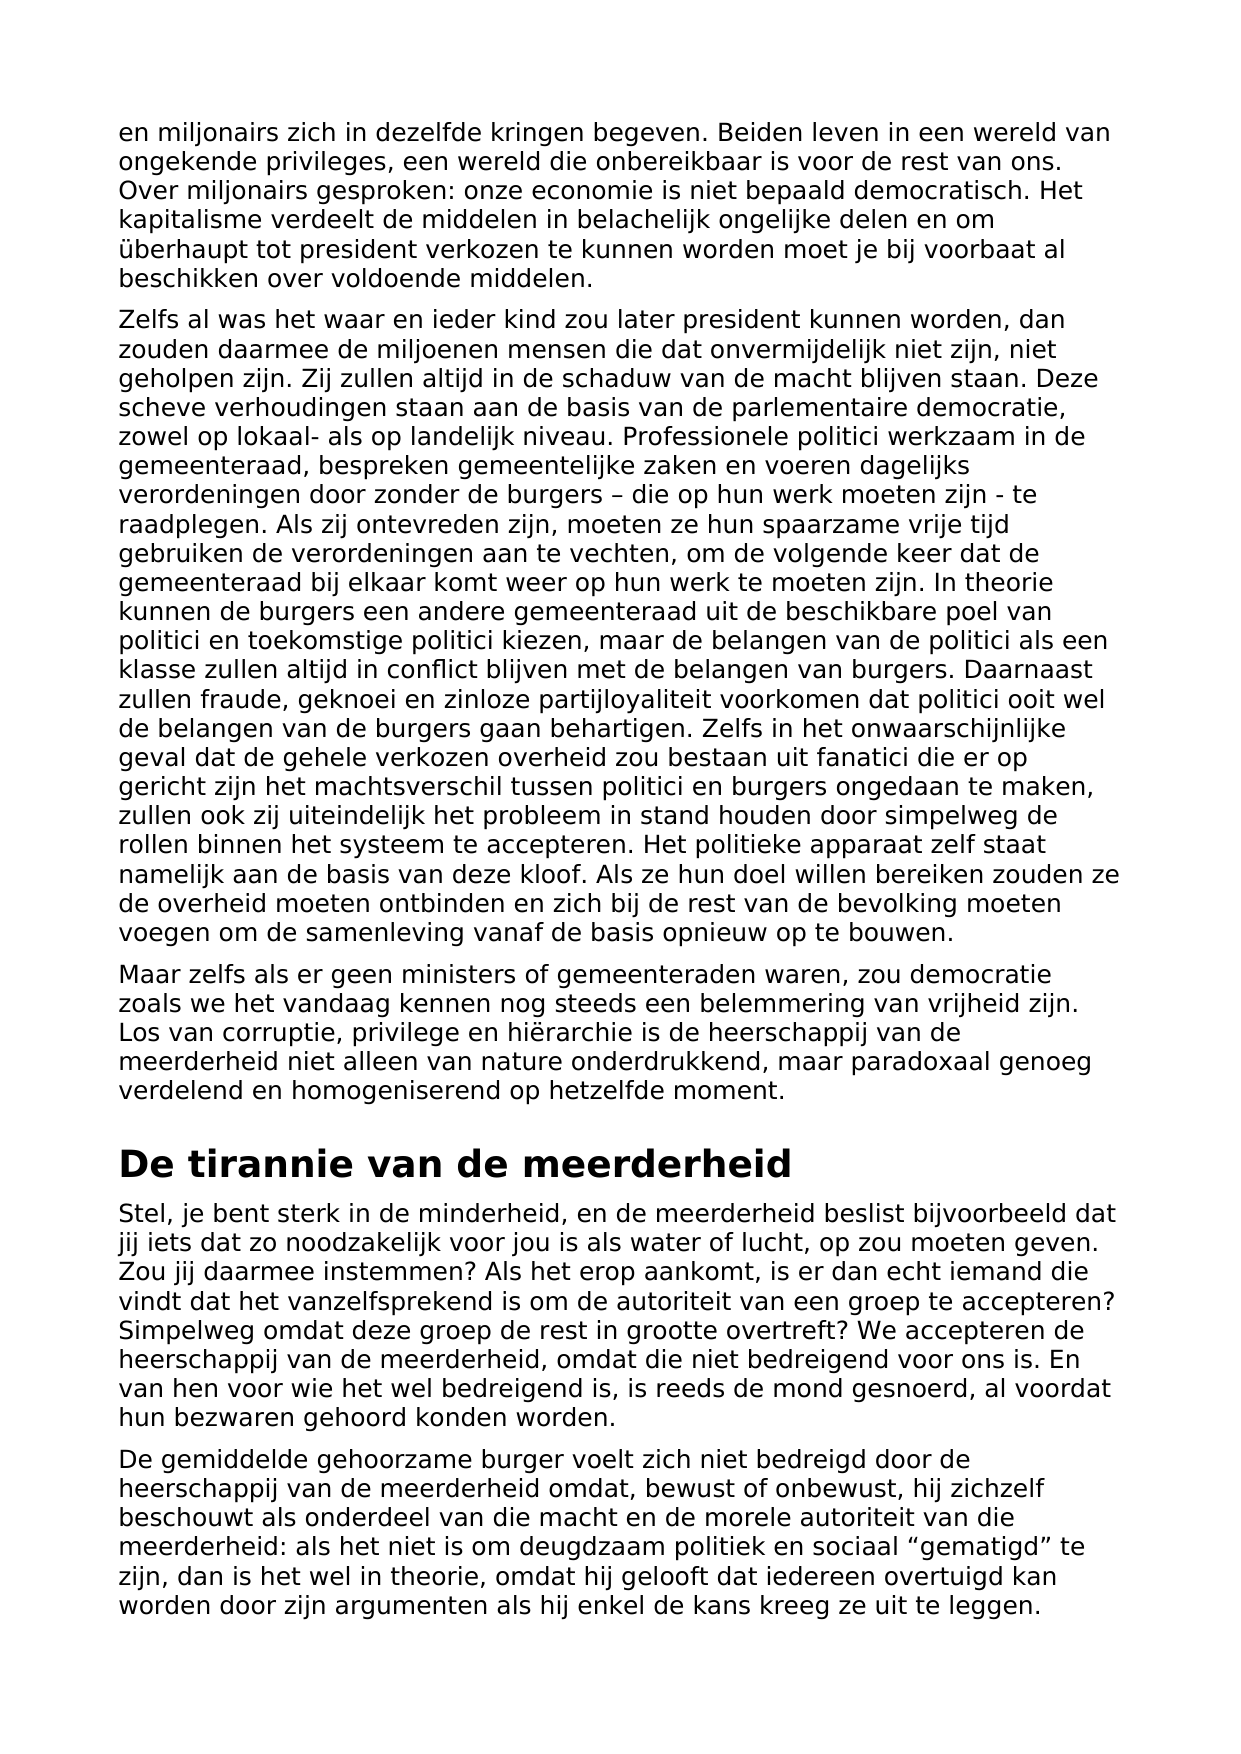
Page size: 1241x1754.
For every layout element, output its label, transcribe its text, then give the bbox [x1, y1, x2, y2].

text De gemiddelde gehoorzame burger voelt zich niet bedreigd door de heerschappij van de meerderheid omdat, bewust of onbewust, hij zichzelf beschouwt als onderdeel van die macht en de morele autoriteit van die meerderheid: als het niet is om deugdzaam politiek en sociaal “gematigd” te zijn, dan is het wel in theorie, omdat hij gelooft dat iedereen overtuigd kan worden door zijn argumenten als hij enkel de kans kreeg ze uit te leggen. [118, 1445, 1122, 1620]
text en miljonairs zich in dezelfde kringen begeven. Beiden leven in een wereld van ongekende privileges, een wereld die onbereikbaar is voor de rest van ons. Over miljonairs gesproken: onze economie is niet bepaald democratisch. Het kapitalisme verdeelt de middelen in belachelijk ongelijke delen en om überhaupt tot president verkozen te kunnen worden moet je bij voorbaat al beschikken over voldoende middelen. [118, 118, 1122, 293]
text Stel, je bent sterk in de minderheid, en de meerderheid beslist bijvoorbeeld dat jij iets dat zo noodzakelijk voor jou is als water of lucht, op zou moeten geven. Zou jij daarmee instemmen? Als het erop aankomt, is er dan echt iemand die vindt dat het vanzelfsprekend is om de autoriteit van een groep te accepteren? Simpelweg omdat deze groep de rest in grootte overtreft? We accepteren de heerschappij van de meerderheid, omdat die niet bedreigend voor ons is. En van hen voor wie het wel bedreigend is, is reeds de mond gesnoerd, al voordat hun bezwaren gehoord konden worden. [118, 1199, 1122, 1433]
text Zelfs al was het waar en ieder kind zou later president kunnen worden, dan zouden daarmee de miljoenen mensen die dat onvermijdelijk niet zijn, niet geholpen zijn. Zij zullen altijd in de schaduw van de macht blijven staan. Deze scheve verhoudingen staan aan de basis van de parlementaire democratie, zowel op lokaal- als op landelijk niveau. Professionele politici werkzaam in de gemeenteraad, bespreken gemeentelijke zaken en voeren dagelijks verordeningen door zonder de burgers – die op hun werk moeten zijn - te raadplegen. Als zij ontevreden zijn, moeten ze hun spaarzame vrije tijd gebruiken de verordeningen aan te vechten, om de volgende keer dat de gemeenteraad bij elkaar komt weer op hun werk te moeten zijn. In theorie kunnen de burgers een andere gemeenteraad uit de beschikbare poel van politici en toekomstige politici kiezen, maar de belangen van de politici als een klasse zullen altijd in conflict blijven met de belangen van burgers. Daarnaast zullen fraude, geknoei en zinloze partijloyaliteit voorkomen dat politici ooit wel de belangen van de burgers gaan behartigen. Zelfs in het onwaarschijnlijke geval dat de gehele verkozen overheid zou bestaan uit fanatici die er op gericht zijn het machtsverschil tussen politici en burgers ongedaan te maken, zullen ook zij uiteindelijk het probleem in stand houden door simpelweg de rollen binnen het systeem te accepteren. Het politieke apparaat zelf staat namelijk aan de basis van deze kloof. Als ze hun doel willen bereiken zouden ze de overheid moeten ontbinden en zich bij de rest van de bevolking moeten voegen om de samenleving vanaf de basis opnieuw op te bouwen. [118, 306, 1122, 947]
text Maar zelfs als er geen ministers of gemeenteraden waren, zou democratie zoals we het vandaag kennen nog steeds een belemmering van vrijheid zijn. Los van corruptie, privilege en hiërarchie is de heerschappij van de meerderheid niet alleen van nature onderdrukkend, maar paradoxaal genoeg verdelend en homogeniserend op hetzelfde moment. [118, 960, 1122, 1106]
subtitle De tirannie van de meerderheid [118, 1143, 1122, 1187]
